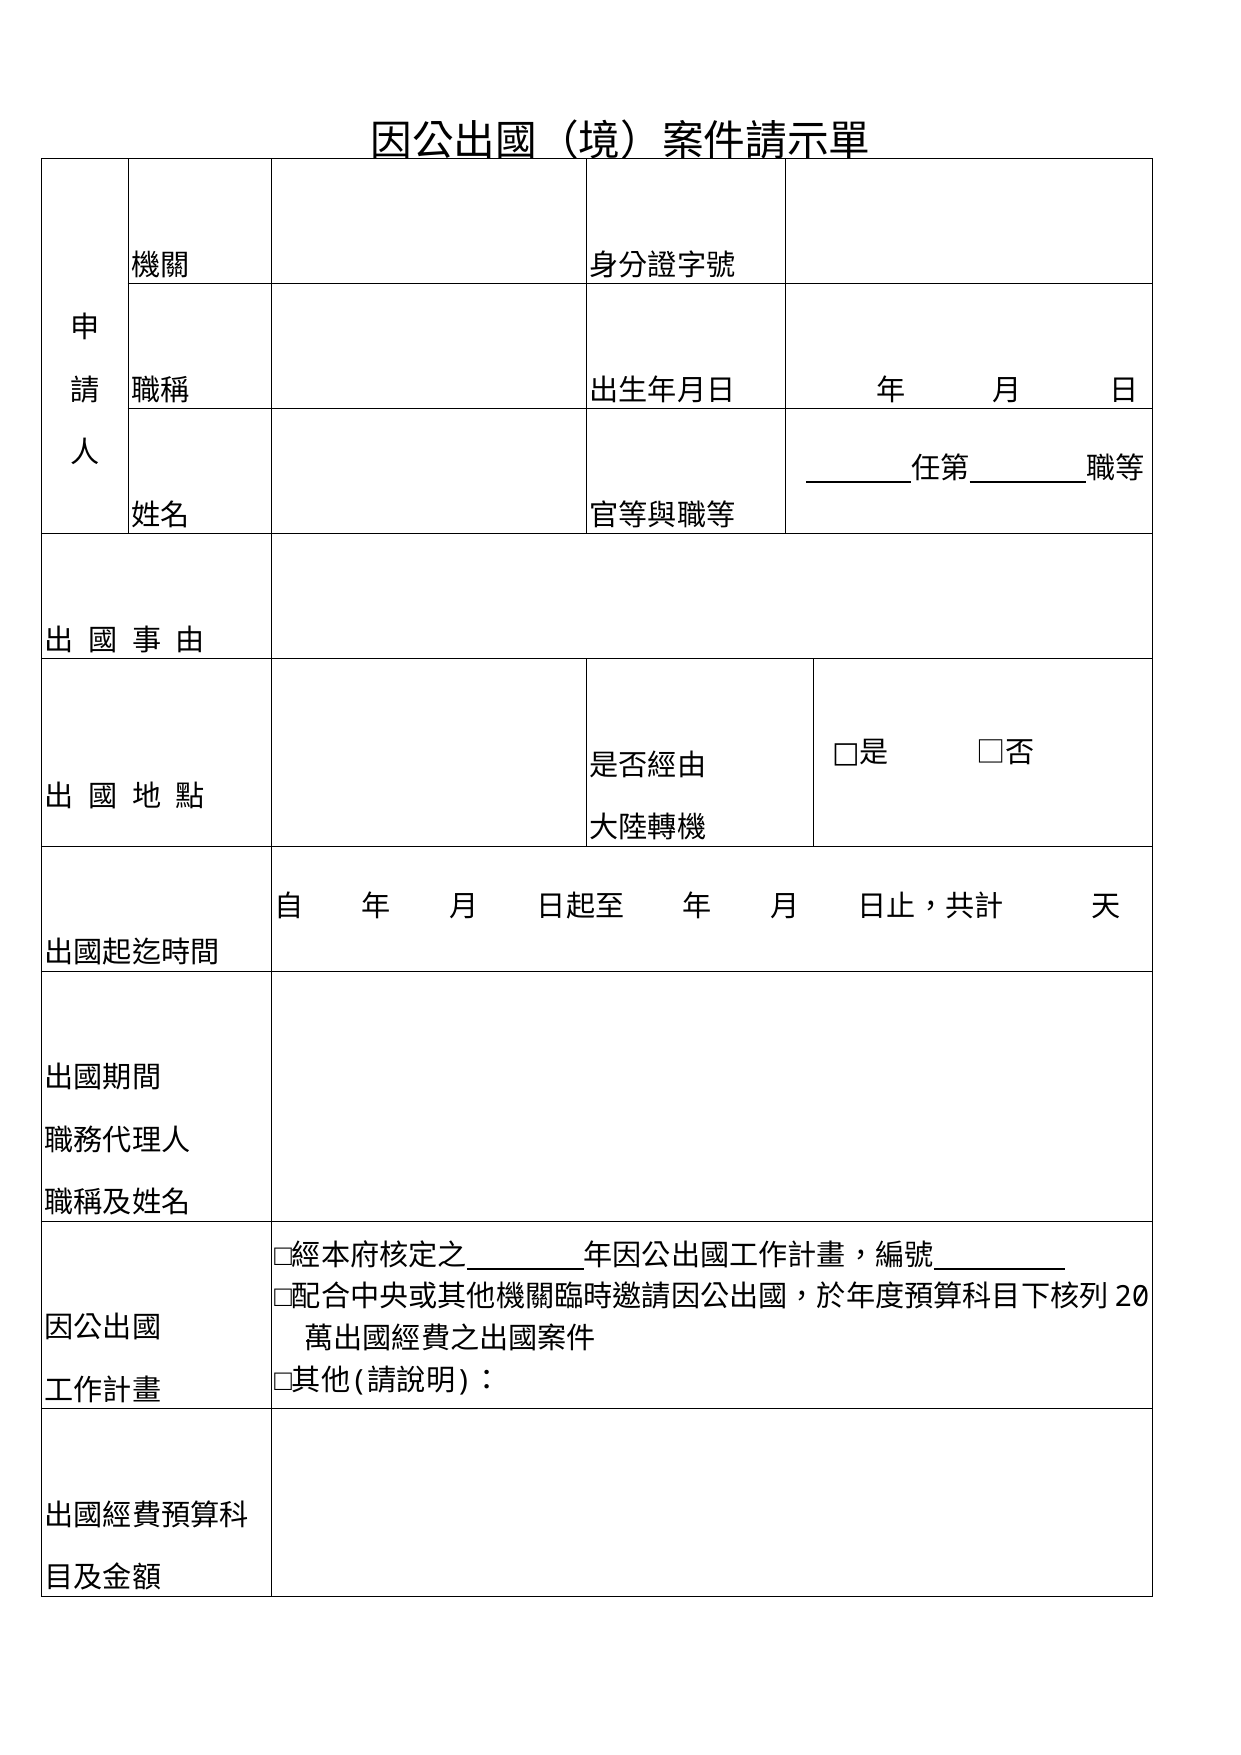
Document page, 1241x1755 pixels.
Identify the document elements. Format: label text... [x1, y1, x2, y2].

table_cell 官等與職等 [587, 409, 785, 533]
table_cell 年 月 日 [786, 284, 1152, 408]
table_header 申請人 [42, 159, 128, 533]
table_cell 職稱 [129, 284, 271, 408]
table_cell [272, 534, 1152, 658]
table_cell □是 □否 [814, 659, 1152, 846]
table_cell 任第 職等 [786, 409, 1152, 533]
table_cell [272, 284, 586, 408]
table_cell 出 國 事 由 [42, 534, 271, 658]
table_cell 出生年月日 [587, 284, 785, 408]
table_header 身分證字號 [587, 159, 785, 283]
table_cell [272, 972, 1152, 1221]
table_cell 姓名 [129, 409, 271, 533]
table_header [786, 159, 1152, 283]
table_header 機關 [129, 159, 271, 283]
table_cell 出國起迄時間 [42, 847, 271, 971]
text 因公出國（境）案件請示單 [41, 96, 1199, 158]
table_cell [272, 1409, 1152, 1596]
table_cell 出 國 地 點 [42, 659, 271, 846]
table_cell 出國經費預算科目及金額 [42, 1409, 271, 1596]
table_cell 因公出國 工作計畫 [42, 1222, 271, 1408]
table_cell 出國期間 職務代理人 職稱及姓名 [42, 972, 271, 1221]
table_cell [272, 409, 586, 533]
table_header [272, 159, 586, 283]
table_cell [272, 659, 586, 846]
table_cell 自 年 月 日起至 年 月 日止，共計 天 [272, 847, 1152, 971]
table_cell 是否經由 大陸轉機 [587, 659, 813, 846]
table_cell □經本府核定之 年因公出國工作計畫，編號 □配合中央或其他機關臨時邀請因公出國，於年度預算科目下核列20萬出國經費之出國案件 □其他(請說明)： [272, 1222, 1152, 1408]
